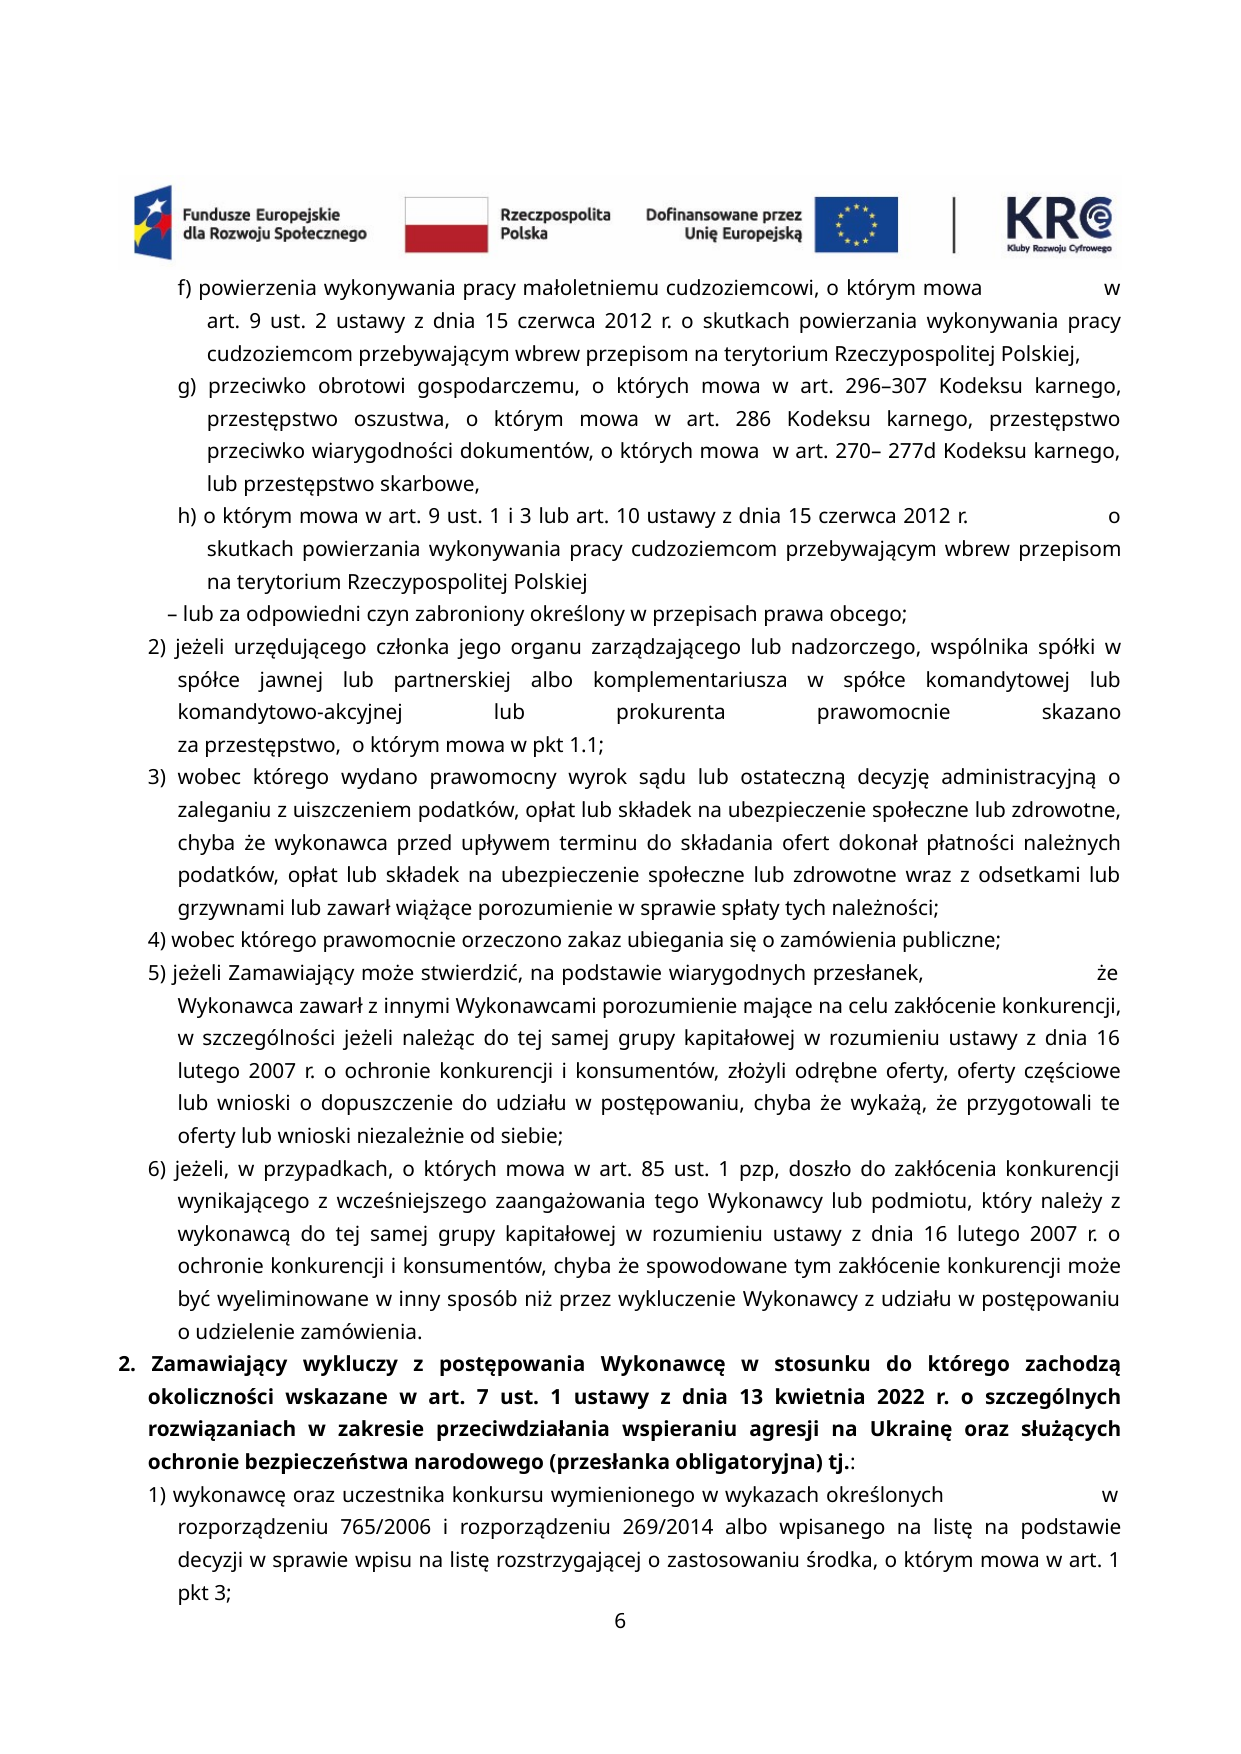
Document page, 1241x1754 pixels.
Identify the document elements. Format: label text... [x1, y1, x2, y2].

text 1) wykonawcę oraz uczestnika konkursu wymienionego w wykazach określonych w rozporządzeniu 765/2006 i rozporządzeniu 269/2014 albo wpisanego na listę na podstawie decyzji w sprawie wpisu na listę rozstrzygającej o zastosowaniu środka, o którym mowa w art. 1 pkt 3; [148, 1480, 1122, 1606]
text f) powierzenia wykonywania pracy małoletniemu cudzoziemcowi, o którym mowa w art. 9 ust. 2 ustawy z dnia 15 czerwca 2012 r. o skutkach powierzania wykonywania pracy cudzoziemcom przebywającym wbrew przepisom na terytorium Rzeczypospolitej Polskiej, [177, 270, 1122, 367]
text g) przeciwko obrotowi gospodarczemu, o których mowa w art. 296–307 Kodeksu karnego, przestępstwo oszustwa, o którym mowa w art. 286 Kodeksu karnego, przestępstwo przeciwko wiarygodności dokumentów, o których mowa w art. 270– 277d Kodeksu karnego, lub przestępstwo skarbowe, [177, 371, 1122, 497]
text 6) jeżeli, w przypadkach, o których mowa w art. 85 ust. 1 pzp, doszło do zakłócenia konkurencji wynikającego z wcześniejszego zaangażowania tego Wykonawcy lub podmiotu, który należy z wykonawcą do tej samej grupy kapitałowej w rozumieniu ustawy z dnia 16 lutego 2007 r. o ochronie konkurencji i konsumentów, chyba że spowodowane tym zakłócenie konkurencji może być wyeliminowane w inny sposób niż przez wykluczenie Wykonawcy z udziału w postępowaniu o udzielenie zamówienia. [148, 1154, 1122, 1345]
text 2) jeżeli urzędującego członka jego organu zarządzającego lub nadzorczego, wspólnika spółki w spółce jawnej lub partnerskiej albo komplementariusza w spółce komandytowej lub komandytowo-akcyjnej lub prokurenta prawomocnie skazano za przestępstwo, o którym mowa w pkt 1.1; [148, 632, 1122, 758]
text 2. Zamawiający wykluczy z postępowania Wykonawcę w stosunku do którego zachodzą okoliczności wskazane w art. 7 ust. 1 ustawy z dnia 13 kwietnia 2022 r. o szczególnych rozwiązaniach w zakresie przeciwdziałania wspieraniu agresji na Ukrainę oraz służących ochronie bezpieczeństwa narodowego (przesłanka obligatoryjna) tj.: [118, 1349, 1122, 1476]
text – lub za odpowiedni czyn zabroniony określony w przepisach prawa obcego; [118, 599, 1122, 628]
picture [118, 175, 1123, 270]
text 5) jeżeli Zamawiający może stwierdzić, na podstawie wiarygodnych przesłanek, że Wykonawca zawarł z innymi Wykonawcami porozumienie mające na celu zakłócenie konkurencji, w szczególności jeżeli należąc do tej samej grupy kapitałowej w rozumieniu ustawy z dnia 16 lutego 2007 r. o ochronie konkurencji i konsumentów, złożyli odrębne oferty, oferty częściowe lub wnioski o dopuszczenie do udziału w postępowaniu, chyba że wykażą, że przygotowali te oferty lub wnioski niezależnie od siebie; [148, 958, 1122, 1149]
text 4) wobec którego prawomocnie orzeczono zakaz ubiegania się o zamówienia publiczne; [148, 926, 1122, 954]
text h) o którym mowa w art. 9 ust. 1 i 3 lub art. 10 ustawy z dnia 15 czerwca 2012 r. o skutkach powierzania wykonywania pracy cudzoziemcom przebywającym wbrew przepisom na terytorium Rzeczypospolitej Polskiej [177, 502, 1122, 595]
text 3) wobec którego wydano prawomocny wyrok sądu lub ostateczną decyzję administracyjną o zaleganiu z uiszczeniem podatków, opłat lub składek na ubezpieczenie społeczne lub zdrowotne, chyba że wykonawca przed upływem terminu do składania ofert dokonał płatności należnych podatków, opłat lub składek na ubezpieczenie społeczne lub zdrowotne wraz z odsetkami lub grzywnami lub zawarł wiążące porozumienie w sprawie spłaty tych należności; [148, 762, 1122, 921]
